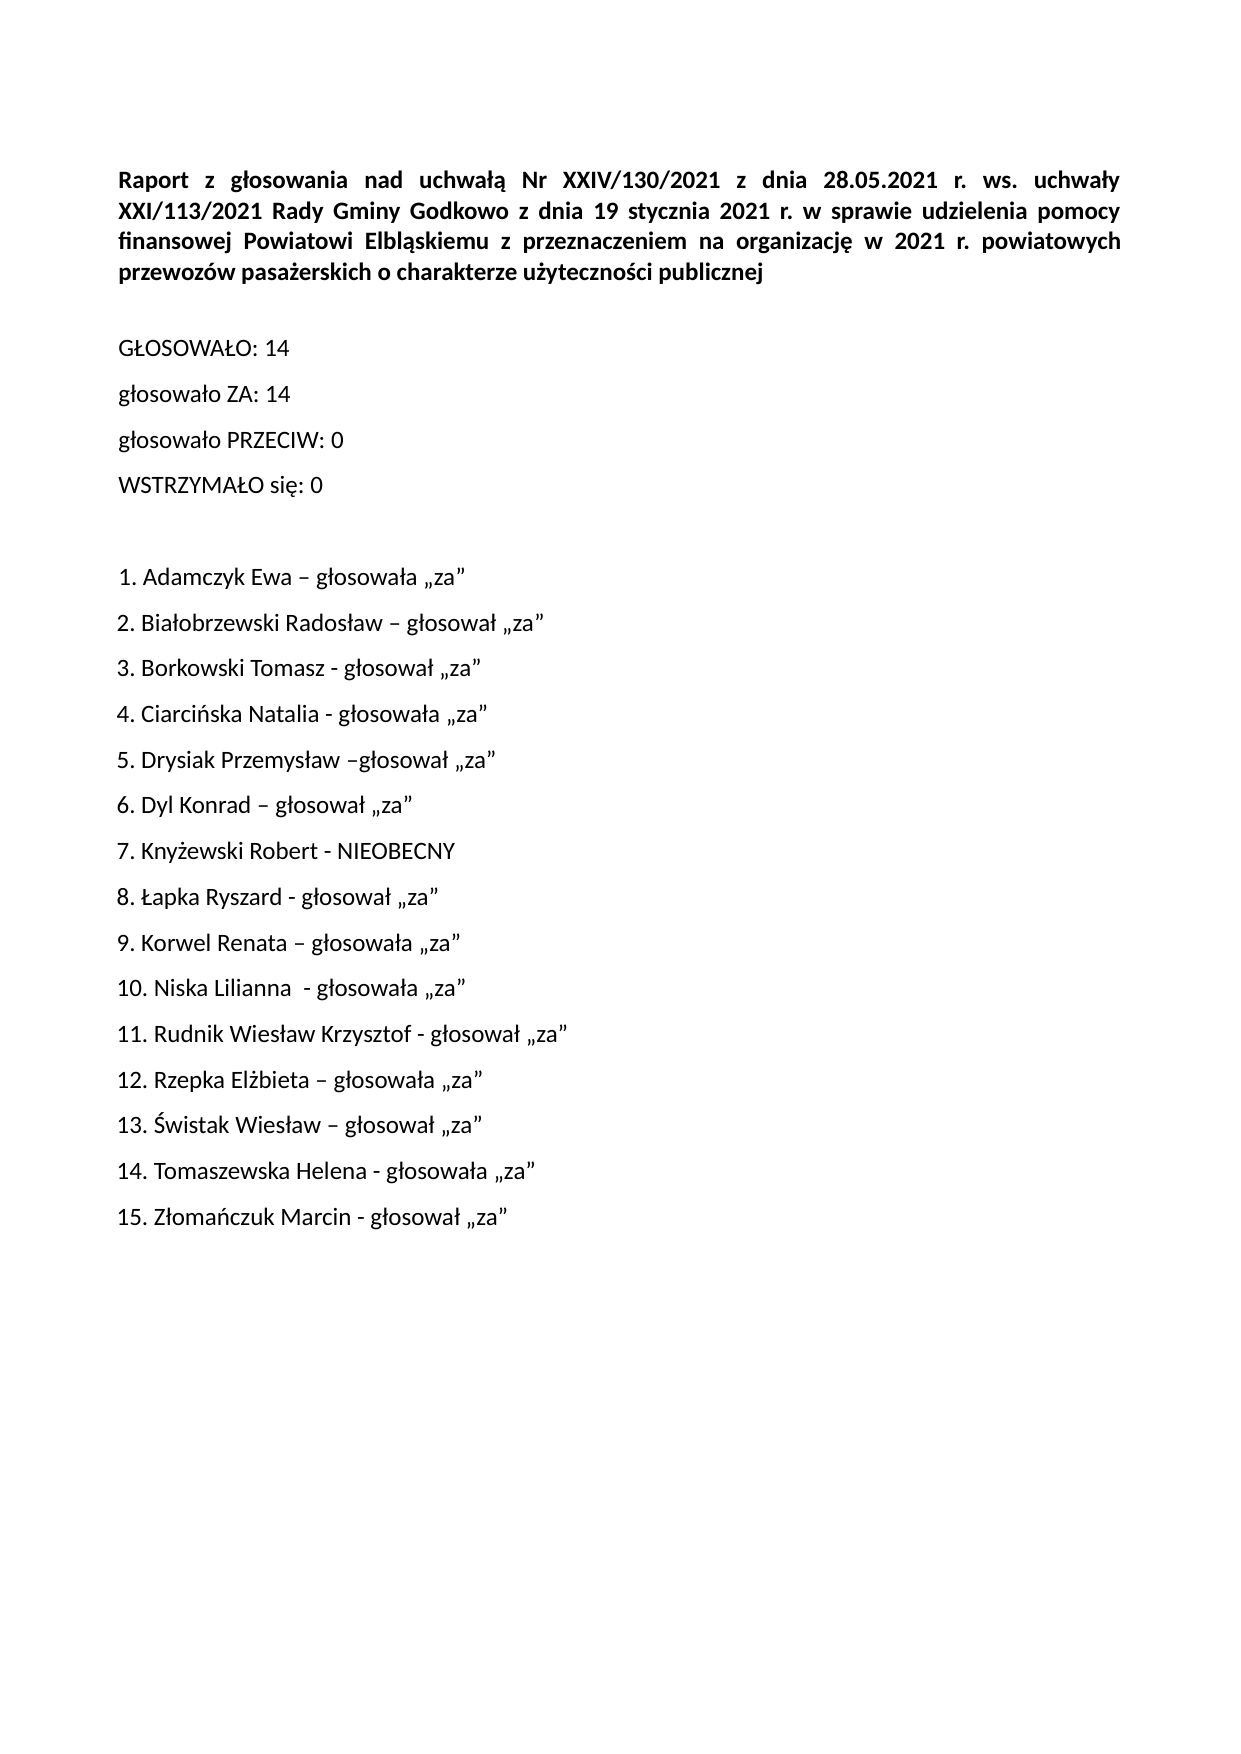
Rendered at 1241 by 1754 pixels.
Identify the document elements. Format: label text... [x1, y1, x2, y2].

text 9. Korwel Renata – głosowała „za” [116, 927, 1122, 957]
text 14. Tomaszewska Helena - głosowała „za” [116, 1155, 1122, 1186]
text 7. Knyżewski Robert - NIEOBECNY [116, 835, 1122, 866]
text 2. Białobrzewski Radosław – głosował „za” [116, 607, 1122, 637]
text 10. Niska Lilianna - głosowała „za” [116, 972, 1122, 1003]
text Raport z głosowania nad uchwałą Nr XXIV/130/2021 z dnia 28.05.2021 r. ws. uchwały XXI/113/2021 Rady Gminy Godkowo z dnia 19 stycznia 2021 r. w sprawie udzielenia pomocy finansowej Powiatowi Elbląskiemu z przeznaczeniem na organizację w 2021 r. powiatowych przewozów pasażerskich o charakterze użyteczności publicznej [118, 164, 1122, 287]
text 4. Ciarcińska Natalia - głosowała „za” [116, 698, 1122, 729]
text 13. Świstak Wiesław – głosował „za” [116, 1110, 1122, 1140]
text 12. Rzepka Elżbieta – głosowała „za” [116, 1064, 1122, 1094]
text 6. Dyl Konrad – głosował „za” [116, 789, 1122, 820]
text głosowało ZA: 14 [118, 378, 1122, 408]
text GŁOSOWAŁO: 14 [118, 332, 1122, 363]
text 5. Drysiak Przemysław –głosował „za” [116, 744, 1122, 774]
text 3. Borkowski Tomasz - głosował „za” [116, 652, 1122, 683]
text głosowało PRZECIW: 0 [118, 424, 1122, 454]
text WSTRZYMAŁO się: 0 [118, 469, 1122, 500]
text 15. Złomańczuk Marcin - głosował „za” [116, 1201, 1122, 1232]
text 11. Rudnik Wiesław Krzysztof - głosował „za” [116, 1018, 1122, 1049]
text 8. Łapka Ryszard - głosował „za” [116, 881, 1122, 912]
text 1. Adamczyk Ewa – głosowała „za” [118, 561, 1122, 591]
